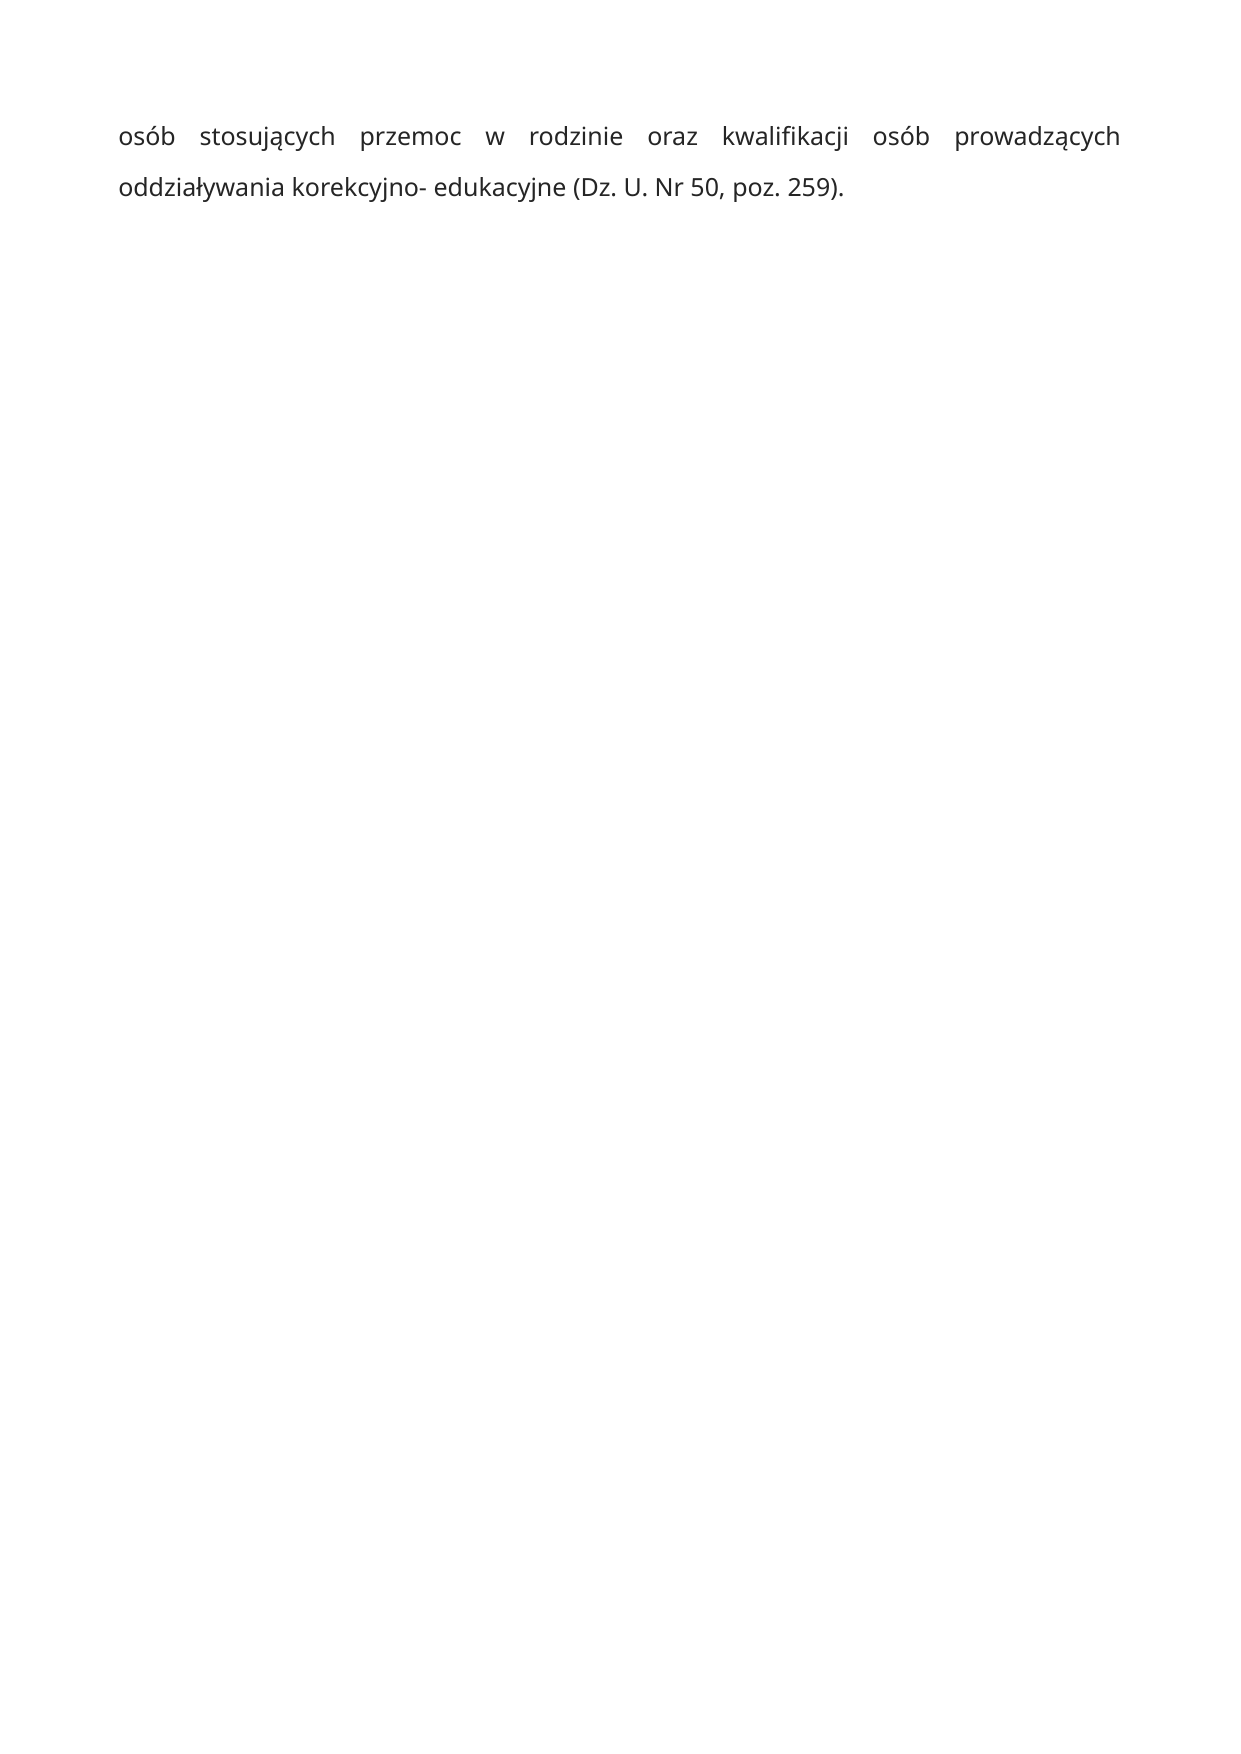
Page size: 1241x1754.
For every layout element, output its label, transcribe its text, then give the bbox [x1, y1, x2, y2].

text osób stosujących przemoc w rodzinie oraz kwalifikacji osób prowadzących oddziaływania korekcyjno- edukacyjne (Dz. U. Nr 50, poz. 259). [118, 118, 1122, 203]
